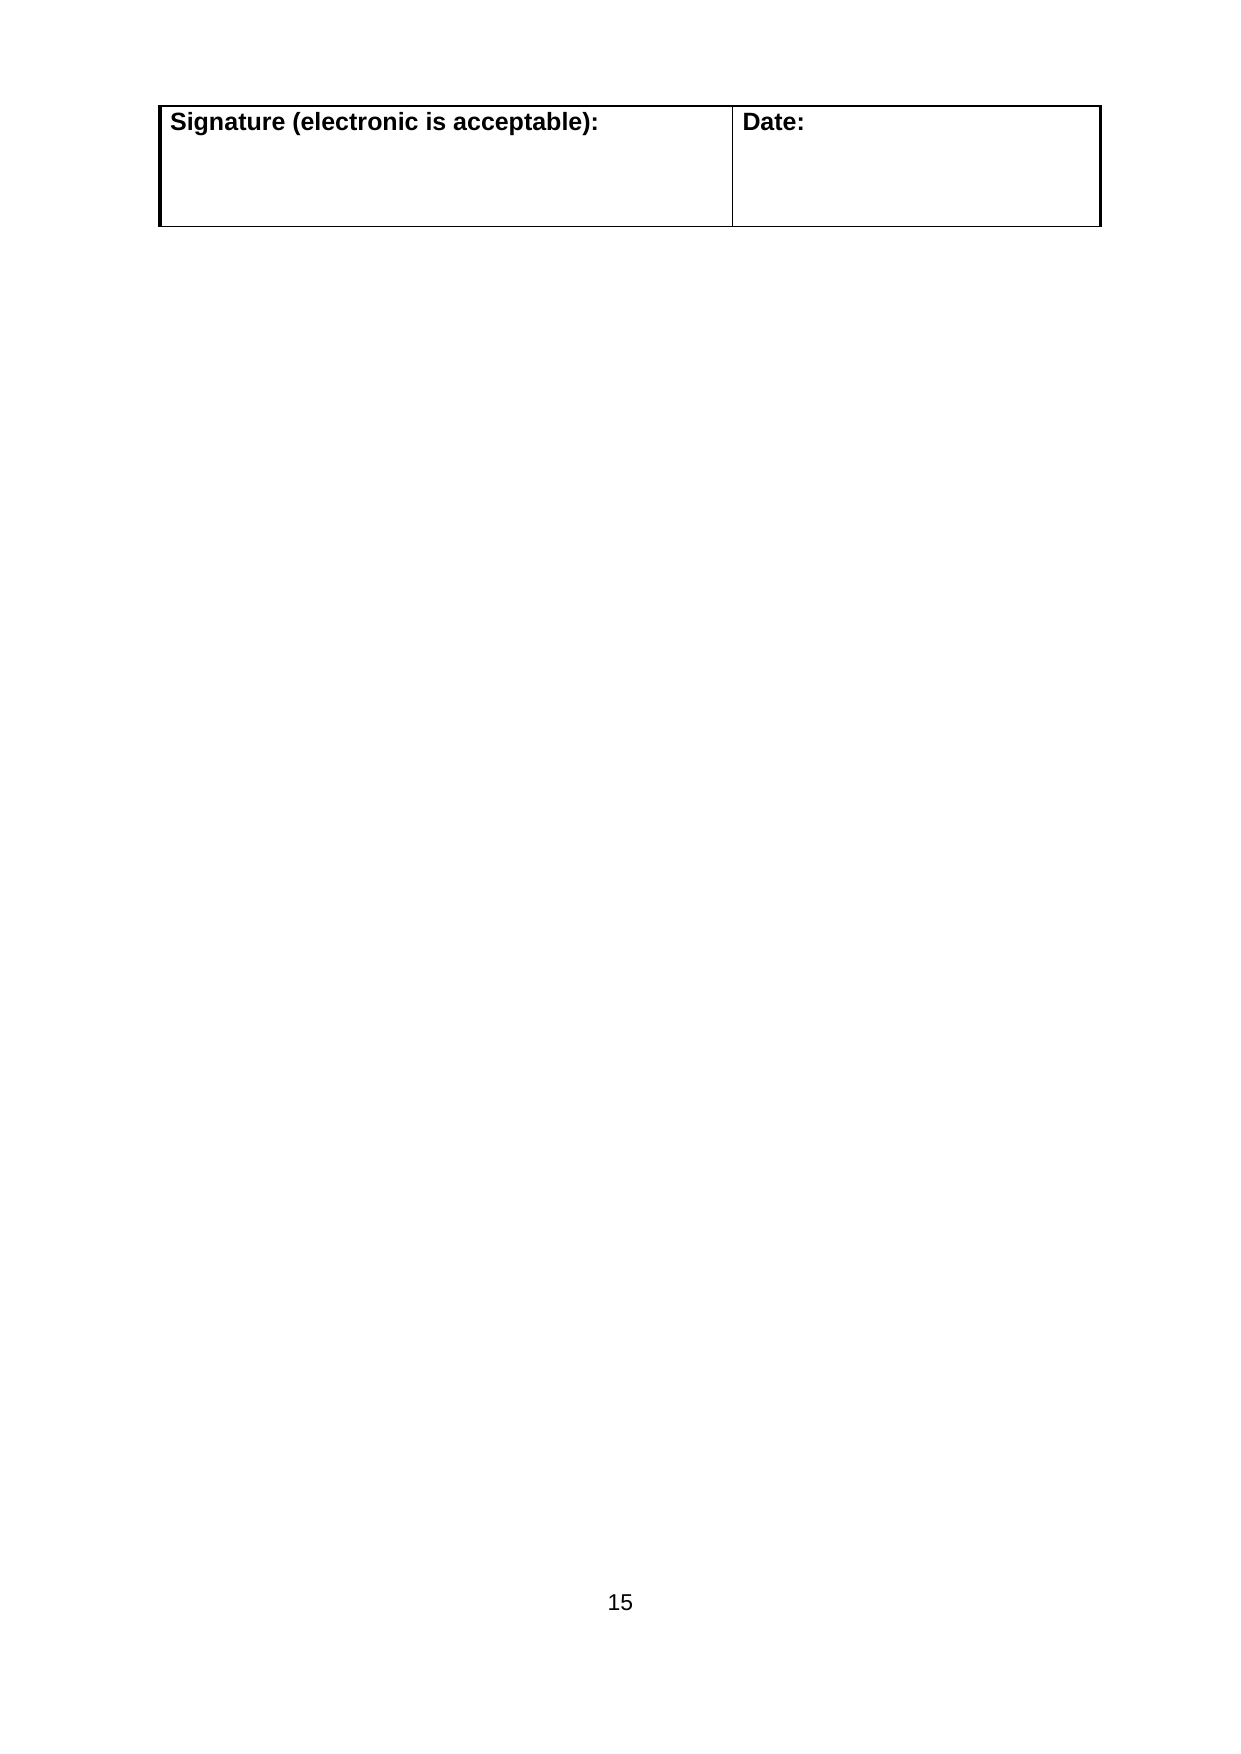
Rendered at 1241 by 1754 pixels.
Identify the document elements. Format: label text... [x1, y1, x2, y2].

table_cell Signature (electronic is acceptable): [162, 107, 732, 226]
table_cell Date: [733, 107, 1099, 226]
